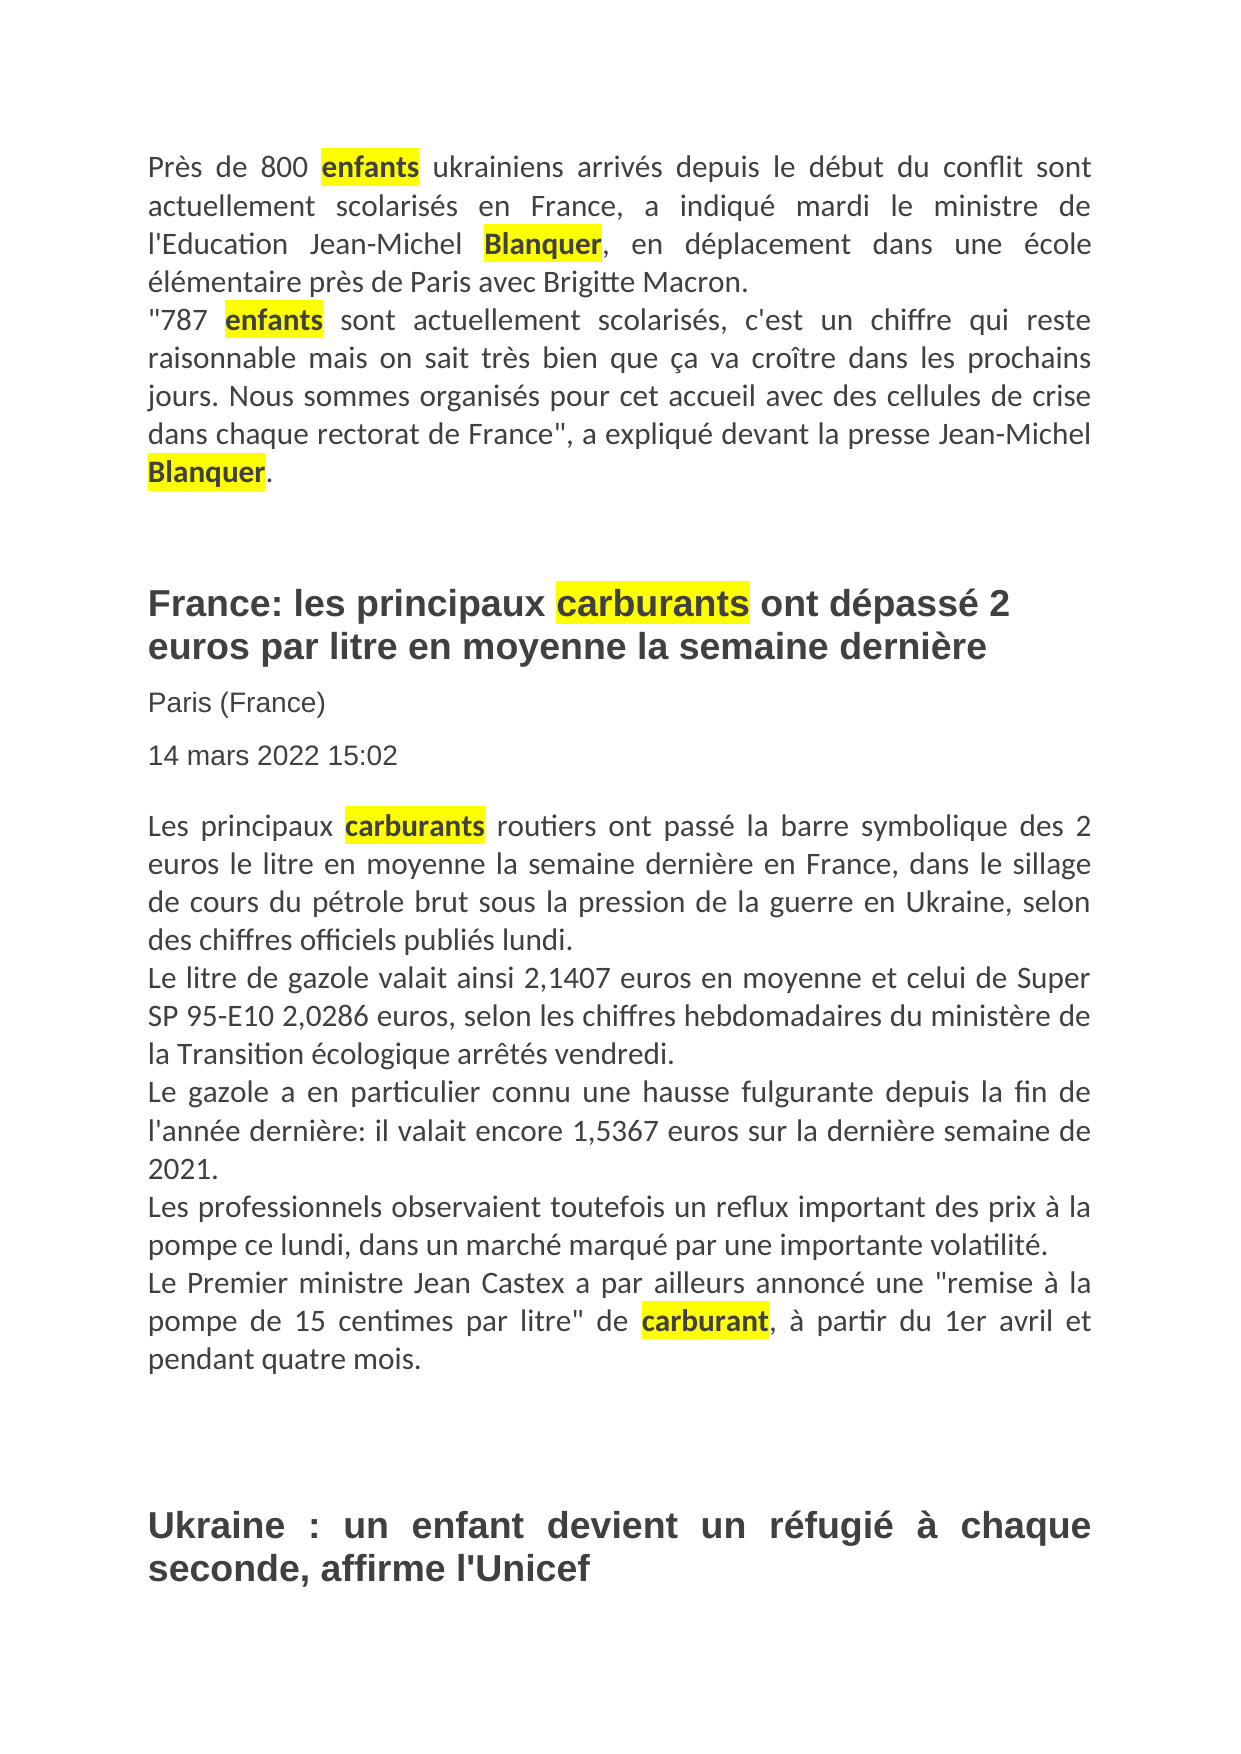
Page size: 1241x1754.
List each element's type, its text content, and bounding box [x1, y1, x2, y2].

text 14 mars 2022 15:02 [148, 739, 1093, 771]
subtitle France: les principaux carburants ont dépassé 2 euros par litre en moyenne la semaine dernière [148, 581, 1093, 667]
text Paris (France) [148, 686, 1093, 718]
text Le litre de gazole valait ainsi 2,1407 euros en moyenne et celui de Super SP 95-E10 2,0286 euros, selon les chiffres hebdomadaires du ministère de la Transition écologique arrêtés vendredi. [148, 958, 1093, 1073]
text Près de 800 enfants ukrainiens arrivés depuis le début du conflit sont actuellement scolarisés en France, a indiqué mardi le ministre de l'Education Jean-Michel Blanquer, en déplacement dans une école élémentaire près de Paris avec Brigitte Macron. [148, 148, 1093, 300]
text "787 enfants sont actuellement scolarisés, c'est un chiffre qui reste raisonnable mais on sait très bien que ça va croître dans les prochains jours. Nous sommes organisés pour cet accueil avec des cellules de crise dans chaque rectorat de France", a expliqué devant la presse Jean-Michel Blanquer. [148, 300, 1093, 491]
text Les professionnels observaient toutefois un reflux important des prix à la pompe ce lundi, dans un marché marqué par une importante volatilité. [148, 1187, 1093, 1263]
subtitle Ukraine : un enfant devient un réfugié à chaque seconde, affirme l'Unicef [148, 1503, 1093, 1589]
text Les principaux carburants routiers ont passé la barre symbolique des 2 euros le litre en moyenne la semaine dernière en France, dans le sillage de cours du pétrole brut sous la pression de la guerre en Ukraine, selon des chiffres officiels publiés lundi. [148, 806, 1093, 958]
text Le gazole a en particulier connu une hausse fulgurante depuis la fin de l'année dernière: il valait encore 1,5367 euros sur la dernière semaine de 2021. [148, 1073, 1093, 1187]
text Le Premier ministre Jean Castex a par ailleurs annoncé une "remise à la pompe de 15 centimes par litre" de carburant, à partir du 1er avril et pendant quatre mois. [148, 1263, 1093, 1378]
